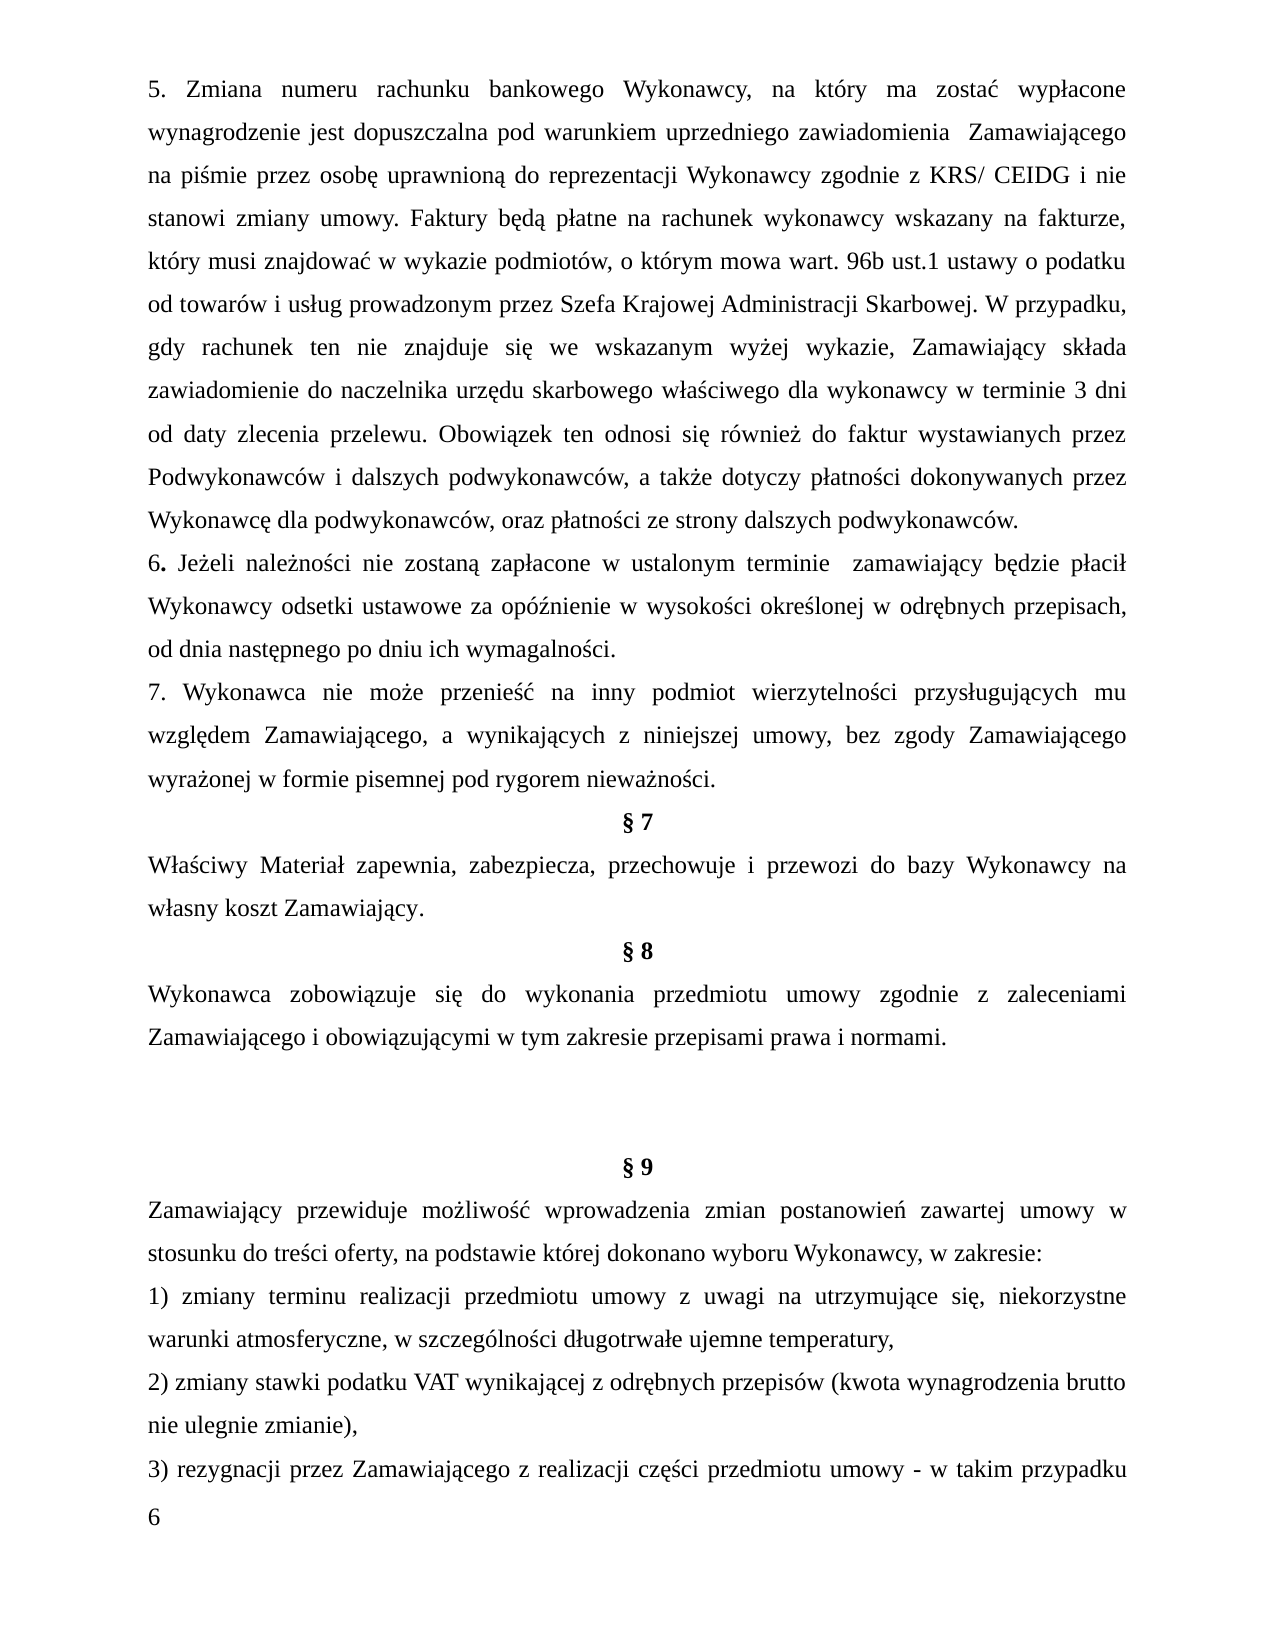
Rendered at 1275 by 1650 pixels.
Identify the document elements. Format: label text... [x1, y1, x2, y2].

text 3) rezygnacji przez Zamawiającego z realizacji części przedmiotu umowy - w takim przypadku [148, 1454, 1127, 1482]
text § 7 [148, 807, 1127, 836]
text Wykonawca zobowiązuje się do wykonania przedmiotu umowy zgodnie z zaleceniami Zamawiającego i obowiązującymi w tym zakresie przepisami prawa i normami. [148, 979, 1127, 1051]
text 2) zmiany stawki podatku VAT wynikającej z odrębnych przepisów (kwota wynagrodzenia brutto nie ulegnie zmianie), [148, 1367, 1127, 1439]
text Właściwy Materiał zapewnia, zabezpiecza, przechowuje i przewozi do bazy Wykonawcy na własny koszt Zamawiający. [148, 850, 1127, 922]
text 5. Zmiana numeru rachunku bankowego Wykonawcy, na który ma zostać wypłacone wynagrodzenie jest dopuszczalna pod warunkiem uprzedniego zawiadomienia Zamawiającego na piśmie przez osobę uprawnioną do reprezentacji Wykonawcy zgodnie z KRS/ CEIDG i nie stanowi zmiany umowy. Faktury będą płatne na rachunek wykonawcy wskazany na fakturze, który musi znajdować w wykazie podmiotów, o którym mowa wart. 96b ust.1 ustawy o podatku od towarów i usług prowadzonym przez Szefa Krajowej Administracji Skarbowej. W przypadku, gdy rachunek ten nie znajduje się we wskazanym wyżej wykazie, Zamawiający składa zawiadomienie do naczelnika urzędu skarbowego właściwego dla wykonawcy w terminie 3 dni od daty zlecenia przelewu. Obowiązek ten odnosi się również do faktur wystawianych przez Podwykonawców i dalszych podwykonawców, a także dotyczy płatności dokonywanych przez Wykonawcę dla podwykonawców, oraz płatności ze strony dalszych podwykonawców. [148, 74, 1127, 534]
text Zamawiający przewiduje możliwość wprowadzenia zmian postanowień zawartej umowy w stosunku do treści oferty, na podstawie której dokonano wyboru Wykonawcy, w zakresie: [148, 1195, 1127, 1267]
text 1) zmiany terminu realizacji przedmiotu umowy z uwagi na utrzymujące się, niekorzystne warunki atmosferyczne, w szczególności długotrwałe ujemne temperatury, [148, 1281, 1127, 1353]
text 6. Jeżeli należności nie zostaną zapłacone w ustalonym terminie zamawiający będzie płacił Wykonawcy odsetki ustawowe za opóźnienie w wysokości określonej w odrębnych przepisach, od dnia następnego po dniu ich wymagalności. [148, 548, 1127, 663]
text § 8 [148, 936, 1127, 965]
text 7. Wykonawca nie może przenieść na inny podmiot wierzytelności przysługujących mu względem Zamawiającego, a wynikających z niniejszej umowy, bez zgody Zamawiającego wyrażonej w formie pisemnej pod rygorem nieważności. [148, 677, 1127, 792]
text § 9 [148, 1152, 1127, 1181]
